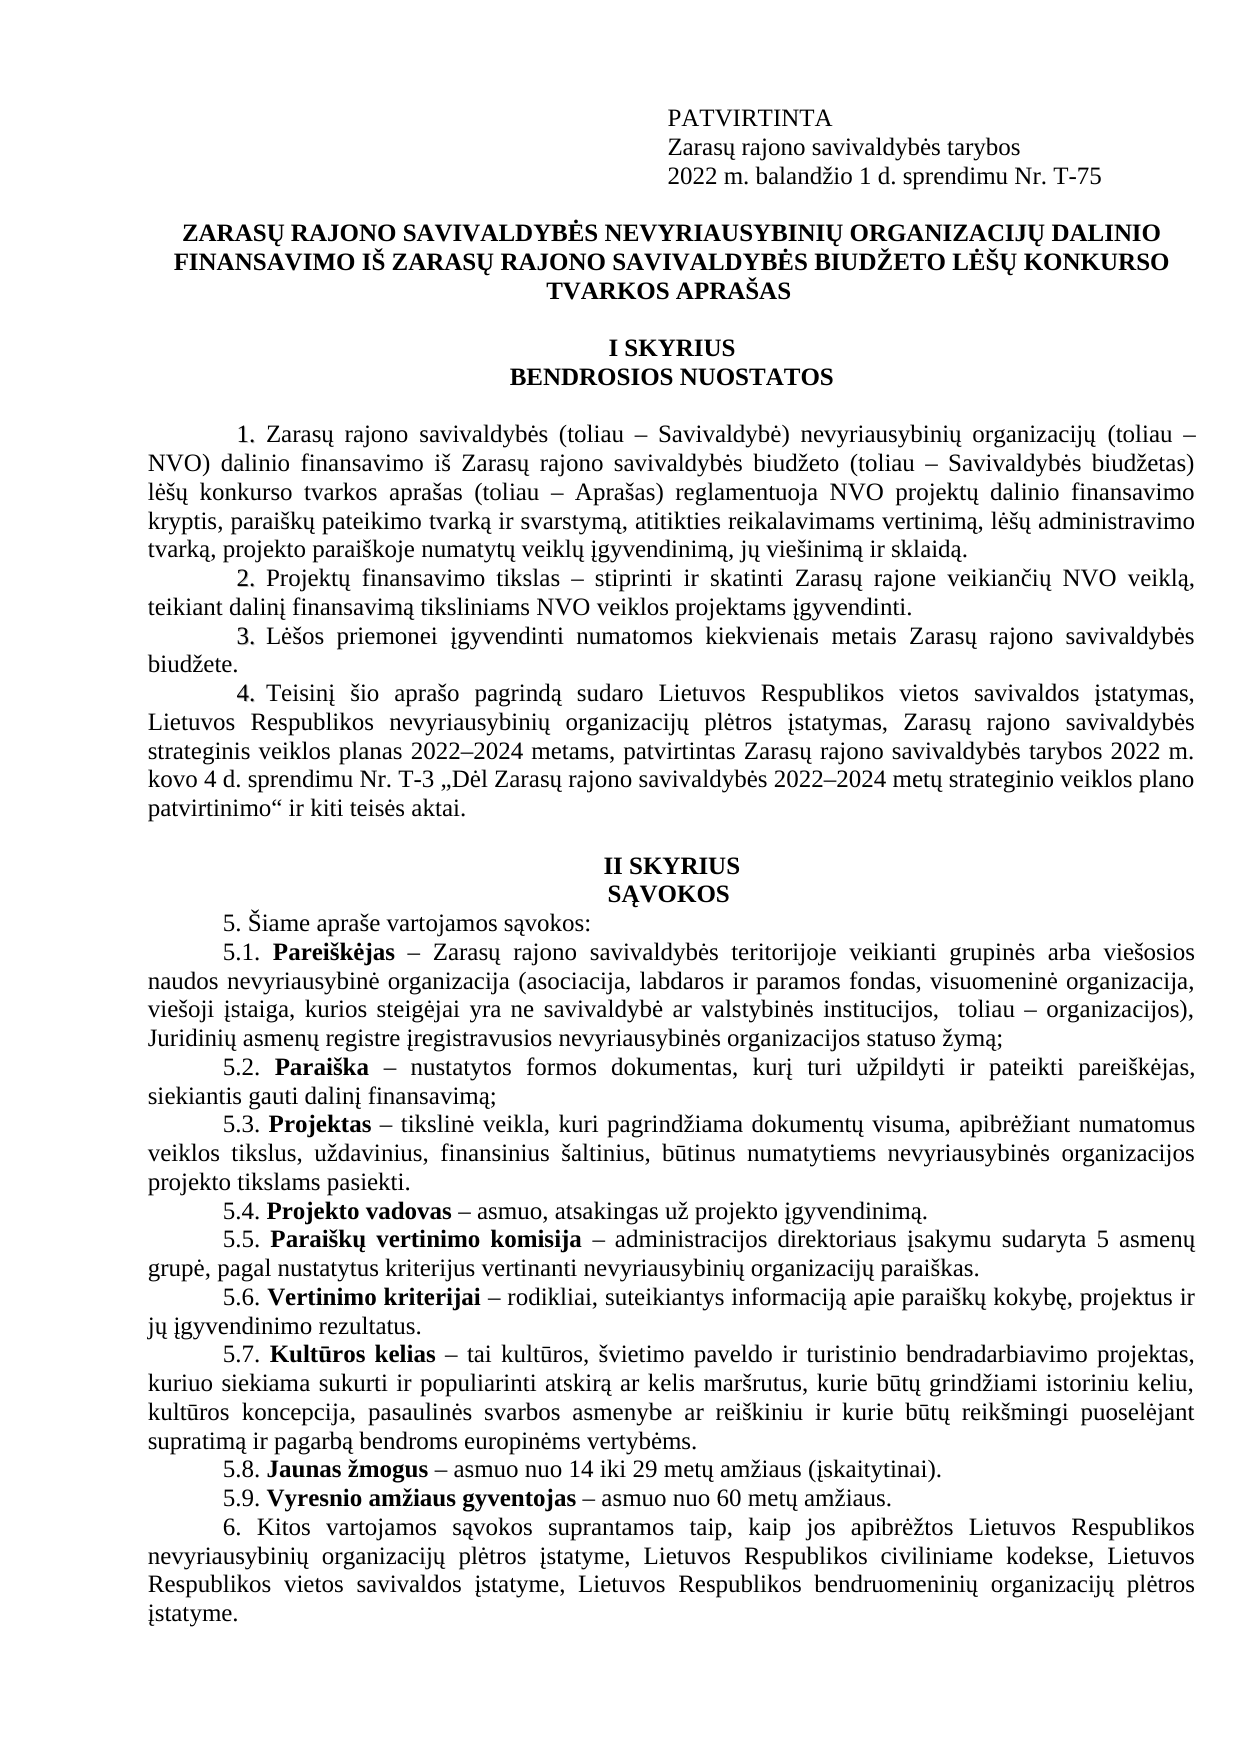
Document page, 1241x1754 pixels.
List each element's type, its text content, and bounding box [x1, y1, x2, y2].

text 5.1. Pareiškėjas – Zarasų rajono savivaldybės teritorijoje veikianti grupinės arba viešosios naudos nevyriausybinė organizacija (asociacija, labdaros ir paramos fondas, visuomeninė organizacija, viešoji įstaiga, kurios steigėjai yra ne savivaldybė ar valstybinės institucijos, toliau – organizacijos), Juridinių asmenų registre įregistravusios nevyriausybinės organizacijos statuso žymą; [148, 937, 1196, 1052]
text 6. Kitos vartojamos sąvokos suprantamos taip, kaip jos apibrėžtos Lietuvos Respublikos nevyriausybinių organizacijų plėtros įstatyme, Lietuvos Respublikos civiliniame kodekse, Lietuvos Respublikos vietos savivaldos įstatyme, Lietuvos Respublikos bendruomeninių organizacijų plėtros įstatyme. [148, 1512, 1196, 1627]
text II SKYRIUS [148, 851, 1196, 879]
text 3. Lėšos priemonei įgyvendinti numatomos kiekvienais metais Zarasų rajono savivaldybės biudžete. [148, 621, 1196, 678]
text 4. Teisinį šio aprašo pagrindą sudaro Lietuvos Respublikos vietos savivaldos įstatymas, Lietuvos Respublikos nevyriausybinių organizacijų plėtros įstatymas, Zarasų rajono savivaldybės strateginis veiklos planas 2022–2024 metams, patvirtintas Zarasų rajono savivaldybės tarybos 2022 m. kovo 4 d. sprendimu Nr. T-3 „Dėl Zarasų rajono savivaldybės 2022–2024 metų strateginio veiklos plano patvirtinimo“ ir kiti teisės aktai. [148, 678, 1196, 822]
text I SKYRIUS [148, 333, 1196, 362]
text 5.3. Projektas – tikslinė veikla, kuri pagrindžiama dokumentų visuma, apibrėžiant numatomus veiklos tikslus, uždavinius, finansinius šaltinius, būtinus numatytiems nevyriausybinės organizacijos projekto tikslams pasiekti. [148, 1109, 1196, 1196]
text 1. Zarasų rajono savivaldybės (toliau – Savivaldybė) nevyriausybinių organizacijų (toliau – NVO) dalinio finansavimo iš Zarasų rajono savivaldybės biudžeto (toliau – Savivaldybės biudžetas) lėšų konkurso tvarkos aprašas (toliau – Aprašas) reglamentuoja NVO projektų dalinio finansavimo kryptis, paraiškų pateikimo tvarką ir svarstymą, atitikties reikalavimams vertinimą, lėšų administravimo tvarką, projekto paraiškoje numatytų veiklų įgyvendinimą, jų viešinimą ir sklaidą. [148, 419, 1196, 563]
text PATVIRTINTA [667, 103, 1196, 132]
text 5.5. Paraiškų vertinimo komisija – administracijos direktoriaus įsakymu sudaryta 5 asmenų grupė, pagal nustatytus kriterijus vertinanti nevyriausybinių organizacijų paraiškas. [148, 1224, 1196, 1282]
text 5.9. Vyresnio amžiaus gyventojas – asmuo nuo 60 metų amžiaus. [148, 1483, 1196, 1512]
text SĄVOKOS [148, 879, 1196, 908]
text 5. Šiame apraše vartojamos sąvokos: [148, 908, 1196, 937]
text Zarasų rajono savivaldybės tarybos [667, 132, 1196, 161]
text 2022 m. balandžio 1 d. sprendimu Nr. T-75 [667, 161, 1196, 189]
text BENDROSIOS NUOSTATOS [148, 362, 1196, 391]
text ZARASŲ RAJONO SAVIVALDYBĖS NEVYRIAUSYBINIŲ ORGANIZACIJŲ DALINIO FINANSAVIMO IŠ ZARASŲ RAJONO SAVIVALDYBĖS BIUDŽETO LĖŠŲ KONKURSO TVARKOS APRAŠAS [148, 218, 1196, 304]
text 5.8. Jaunas žmogus – asmuo nuo 14 iki 29 metų amžiaus (įskaitytinai). [148, 1454, 1196, 1483]
text 5.4. Projekto vadovas – asmuo, atsakingas už projekto įgyvendinimą. [148, 1196, 1196, 1224]
text 5.6. Vertinimo kriterijai – rodikliai, suteikiantys informaciją apie paraiškų kokybę, projektus ir jų įgyvendinimo rezultatus. [148, 1282, 1196, 1339]
text 5.7. Kultūros kelias – tai kultūros, švietimo paveldo ir turistinio bendradarbiavimo projektas, kuriuo siekiama sukurti ir populiarinti atskirą ar kelis maršrutus, kurie būtų grindžiami istoriniu keliu, kultūros koncepcija, pasaulinės svarbos asmenybe ar reiškiniu ir kurie būtų reikšmingi puoselėjant supratimą ir pagarbą bendroms europinėms vertybėms. [148, 1339, 1196, 1454]
text 5.2. Paraiška – nustatytos formos dokumentas, kurį turi užpildyti ir pateikti pareiškėjas, siekiantis gauti dalinį finansavimą; [148, 1052, 1196, 1109]
text 2. Projektų finansavimo tikslas – stiprinti ir skatinti Zarasų rajone veikiančių NVO veiklą, teikiant dalinį finansavimą tiksliniams NVO veiklos projektams įgyvendinti. [148, 563, 1196, 621]
